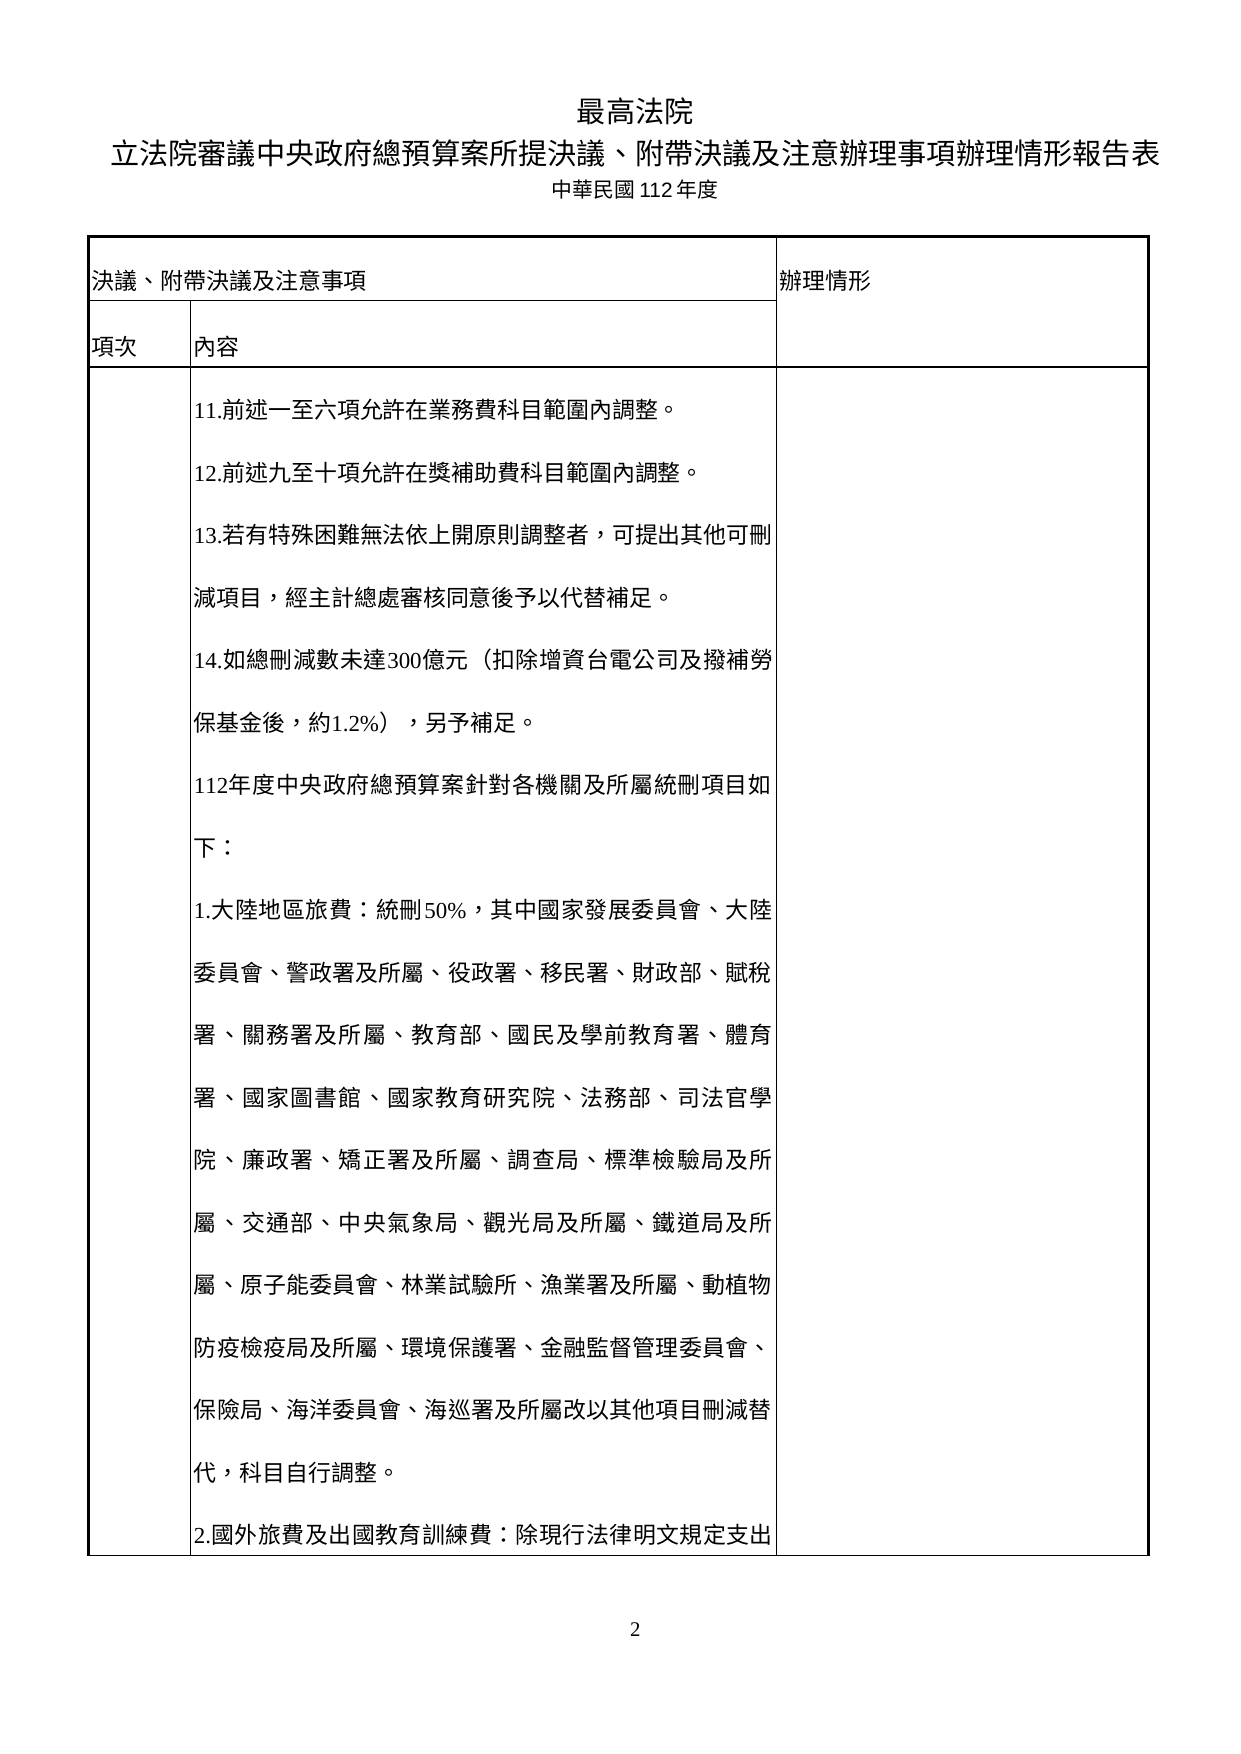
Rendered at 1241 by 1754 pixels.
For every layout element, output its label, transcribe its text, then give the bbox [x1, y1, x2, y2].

table_header 辦理情形 [777, 238, 1147, 366]
table_cell [90, 368, 190, 1554]
table_header 決議、附帶決議及注意事項 [90, 238, 776, 300]
table_cell [777, 368, 1147, 1554]
table_cell 項次 [90, 301, 190, 366]
table_cell 11.前述一至六項允許在業務費科目範圍內調整。 12.前述九至十項允許在獎補助費科目範圍內調整。 13.若有特殊困難無法依上開原則調整者，可提出其他可刪減項目，經主計總處審核同意後予以代替補足。 14.如總刪減數未達300億元（扣除增資台電公司及撥補勞保基金後，約1.2%），另予補足。 112年度中央政府總預算案針對各機關及所屬統刪項目如下： 1.大陸地區旅費：統刪50%，其中國家發展委員會、大陸委員會、警政署及所屬、役政署、移民署、財政部、賦稅署、關務署及所屬、教育部、國民及學前教育署、體育署、國家圖書館、國家教育研究院、法務部、司法官學院、廉政署、矯正署及所屬、調查局、標準檢驗局及所屬、交通部、中央氣象局、觀光局及所屬、鐵道局及所屬、原子能委員會、林業試驗所、漁業署及所屬、動植物防疫檢疫局及所屬、環境保護署、金融監督管理委員會、保險局、海洋委員會、海巡署及所屬改以其他項目刪減替代，科目自行調整。 2.國外旅費及出國教育訓練費：除現行法律明文規定支出 [191, 368, 776, 1554]
table_cell 內容 [191, 301, 776, 366]
